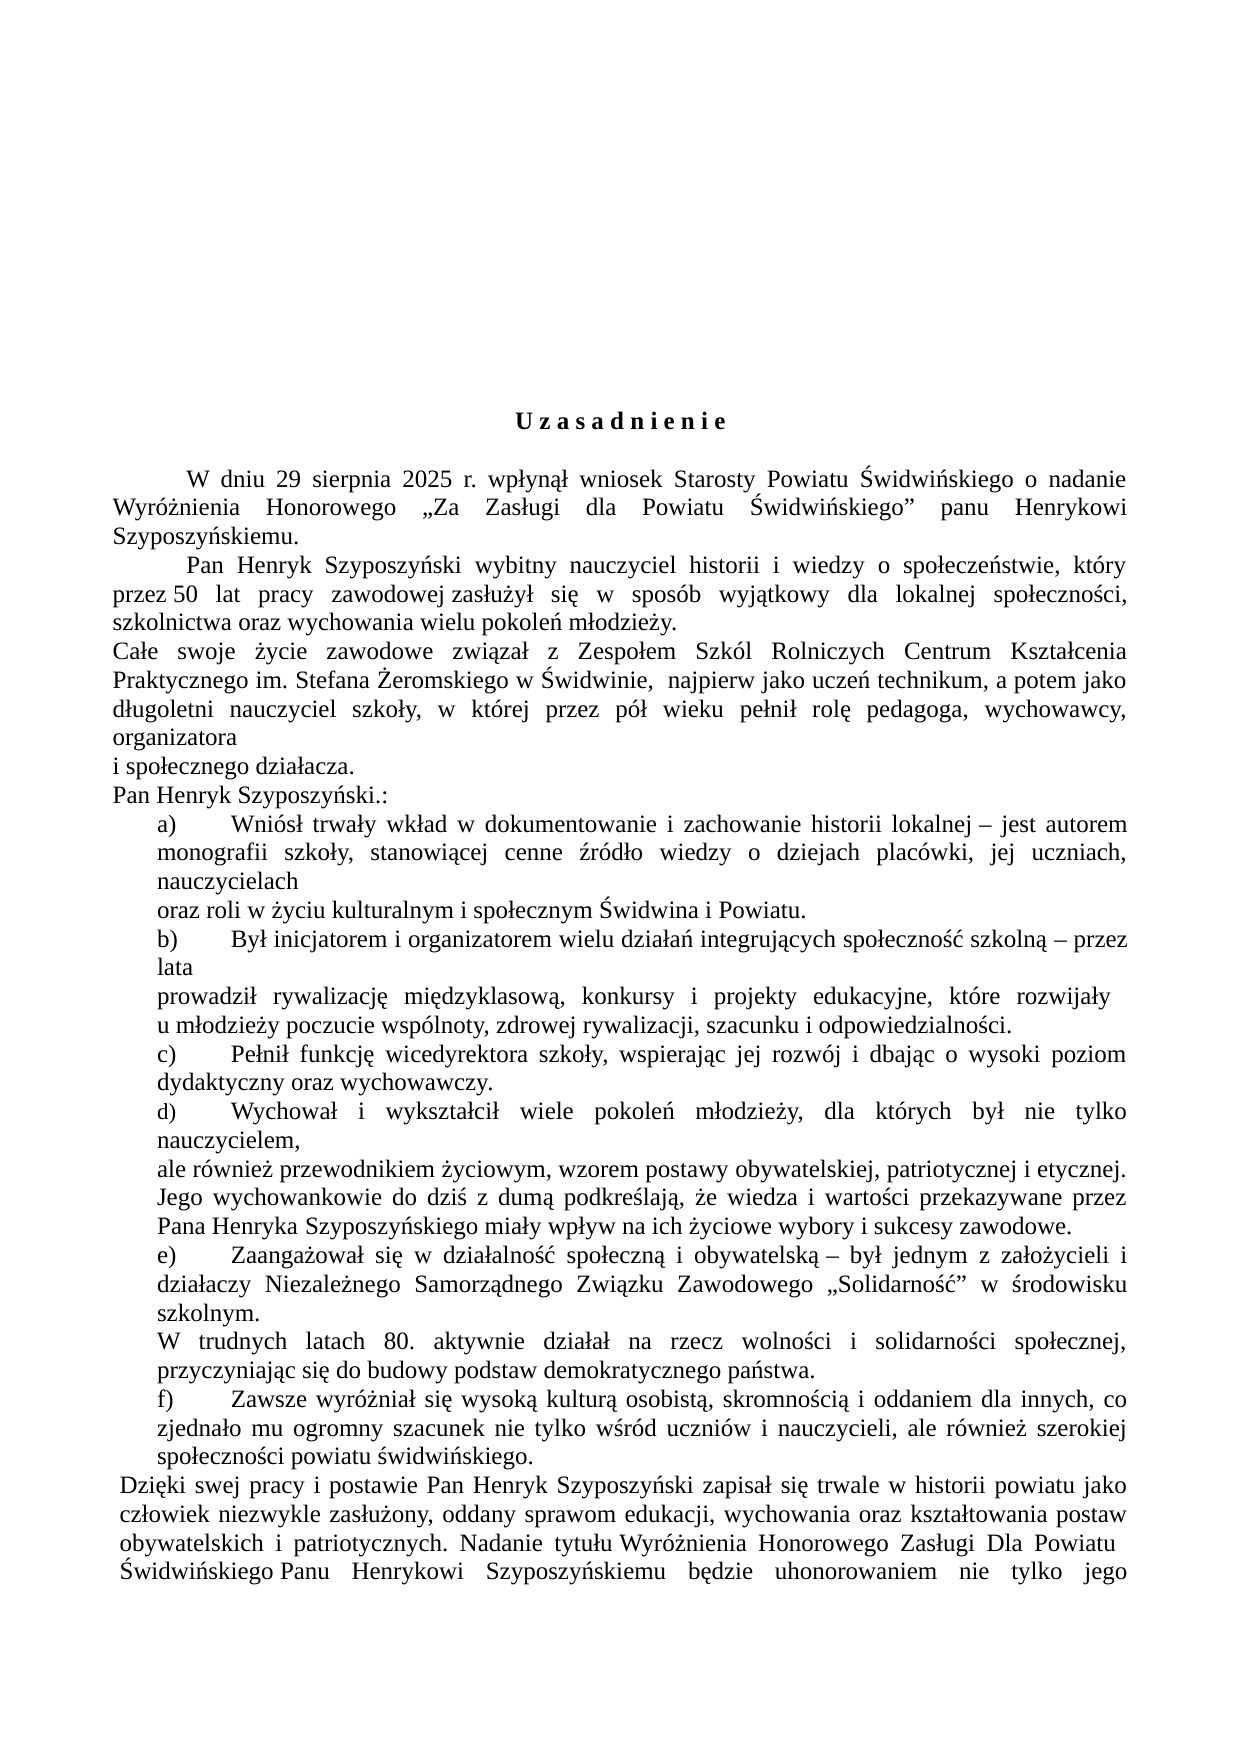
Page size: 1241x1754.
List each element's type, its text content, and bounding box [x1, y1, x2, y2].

list Zaangażował się w działalność społeczną i obywatelską – był jednym z założycieli i działaczy Niezależnego Samorządnego Związku Zawodowego „Solidarność” w środowisku szkolnym. W trudnych latach 80. aktywnie działał na rzecz wolności i solidarności społecznej, przyczyniając się do budowy podstaw demokratycznego państwa. [157, 1240, 1128, 1384]
text Pan Henryk Szyposzyński.: [112, 780, 1128, 809]
text Pan Henryk Szyposzyński wybitny nauczyciel historii i wiedzy o społeczeństwie, który przez 50 lat pracy zawodowej zasłużył się w sposób wyjątkowy dla lokalnej społeczności, szkolnictwa oraz wychowania wielu pokoleń młodzieży. [112, 550, 1128, 636]
text W dniu 29 sierpnia 2025 r. wpłynął wniosek Starosty Powiatu Świdwińskiego o nadanie Wyróżnienia Honorowego „Za Zasługi dla Powiatu Świdwińskiego” panu Henrykowi Szyposzyńskiemu. [112, 464, 1128, 550]
list Był inicjatorem i organizatorem wielu działań integrujących społeczność szkolną – przez lata prowadził rywalizację międzyklasową, konkursy i projekty edukacyjne, które rozwijały u młodzieży poczucie wspólnoty, zdrowej rywalizacji, szacunku i odpowiedzialności. [157, 924, 1128, 1039]
list Wychował i wykształcił wiele pokoleń młodzieży, dla których był nie tylko nauczycielem, ale również przewodnikiem życiowym, wzorem postawy obywatelskiej, patriotycznej i etycznej. Jego wychowankowie do dziś z dumą podkreślają, że wiedza i wartości przekazywane przez Pana Henryka Szyposzyńskiego miały wpływ na ich życiowe wybory i sukcesy zawodowe. [157, 1096, 1128, 1240]
text Dzięki swej pracy i postawie Pan Henryk Szyposzyński zapisał się trwale w historii powiatu jako człowiek niezwykle zasłużony, oddany sprawom edukacji, wychowania oraz kształtowania postaw obywatelskich i patriotycznych. Nadanie tytułu Wyróżnienia Honorowego Zasługi Dla Powiatu Świdwińskiego Panu Henrykowi Szyposzyńskiemu będzie uhonorowaniem nie tylko jego [119, 1470, 1128, 1585]
list Zawsze wyróżniał się wysoką kulturą osobistą, skromnością i oddaniem dla innych, co zjednało mu ogromny szacunek nie tylko wśród uczniów i nauczycieli, ale również szerokiej społeczności powiatu świdwińskiego. [157, 1384, 1128, 1470]
list Pełnił funkcję wicedyrektora szkoły, wspierając jej rozwój i dbając o wysoki poziom dydaktyczny oraz wychowawczy. [157, 1039, 1128, 1096]
text U z a s a d n i e n i e [112, 406, 1128, 435]
text Całe swoje życie zawodowe związał z Zespołem Szkól Rolniczych Centrum Kształcenia Praktycznego im. Stefana Żeromskiego w Świdwinie, najpierw jako uczeń technikum, a potem jako długoletni nauczyciel szkoły, w której przez pół wieku pełnił rolę pedagoga, wychowawcy, organizatora i społecznego działacza. [112, 636, 1128, 780]
list Wniósł trwały wkład w dokumentowanie i zachowanie historii lokalnej – jest autorem monografii szkoły, stanowiącej cenne źródło wiedzy o dziejach placówki, jej uczniach, nauczycielach oraz roli w życiu kulturalnym i społecznym Świdwina i Powiatu. [157, 809, 1128, 924]
